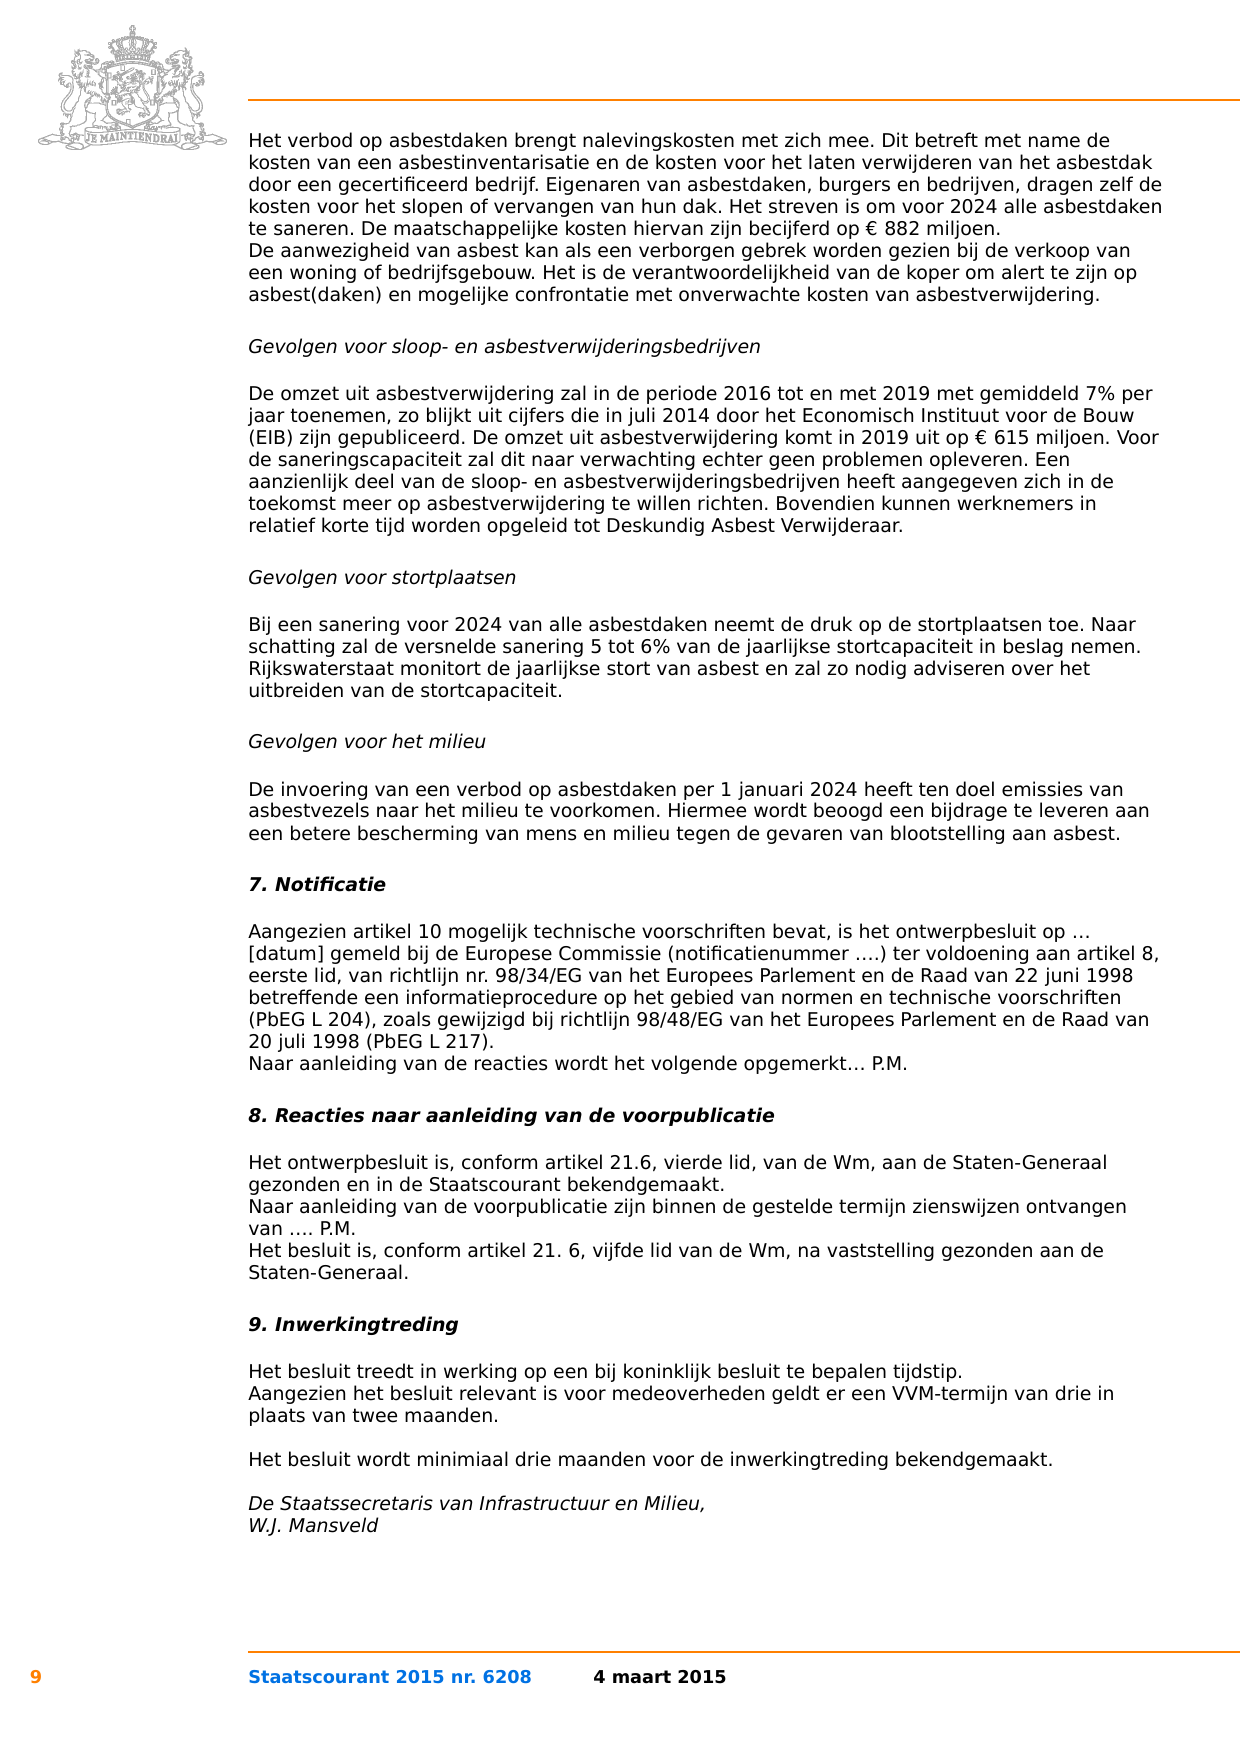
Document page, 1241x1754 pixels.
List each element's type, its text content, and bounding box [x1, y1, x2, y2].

text De invoering van een verbod op asbestdaken per 1 januari 2024 heeft ten doel emissies van asbestvezels naar het milieu te voorkomen. Hiermee wordt beoogd een bijdrage te leveren aan een betere bescherming van mens en milieu tegen de gevaren van blootstelling aan asbest. [248, 778, 1163, 844]
subtitle 7. Notificatie [248, 874, 1163, 896]
text Het besluit is, conform artikel 21. 6, vijfde lid van de Wm, na vaststelling gezonden aan de Staten-Generaal. [248, 1240, 1163, 1284]
text De aanwezigheid van asbest kan als een verborgen gebrek worden gezien bij de verkoop van een woning of bedrijfsgebouw. Het is de verantwoordelijkheid van de koper om alert te zijn op asbest(daken) en mogelijke confrontatie met onverwachte kosten van asbestverwijdering. [248, 240, 1163, 306]
picture [38, 25, 227, 150]
text Aangezien het besluit relevant is voor medeoverheden geldt er een VVM-termijn van drie in plaats van twee maanden. [248, 1383, 1163, 1427]
text Naar aanleiding van de reacties wordt het volgende opgemerkt… P.M. [248, 1053, 1163, 1075]
text Aangezien artikel 10 mogelijk technische voorschriften bevat, is het ontwerpbesluit op … [datum] gemeld bij de Europese Commissie (notificatienummer ….) ter voldoening aan artikel 8, eerste lid, van richtlijn nr. 98/34/EG van het Europees Parlement en de Raad van 22 juni 1998 betreffende een informatieprocedure op het gebied van normen en technische voorschriften (PbEG L 204), zoals gewijzigd bij richtlijn 98/48/EG van het Europees Parlement en de Raad van 20 juli 1998 (PbEG L 217). [248, 921, 1163, 1053]
text Het verbod op asbestdaken brengt nalevingskosten met zich mee. Dit betreft met name de kosten van een asbestinventarisatie en de kosten voor het laten verwijderen van het asbestdak door een gecertificeerd bedrijf. Eigenaren van asbestdaken, burgers en bedrijven, dragen zelf de kosten voor het slopen of vervangen van hun dak. Het streven is om voor 2024 alle asbestdaken te saneren. De maatschappelijke kosten hiervan zijn becijferd op € 882 miljoen. [248, 130, 1163, 240]
text Bij een sanering voor 2024 van alle asbestdaken neemt de druk op de stortplaatsen toe. Naar schatting zal de versnelde sanering 5 tot 6% van de jaarlijkse stortcapaciteit in beslag nemen. Rijkswaterstaat monitort de jaarlijkse stort van asbest en zal zo nodig adviseren over het uitbreiden van de stortcapaciteit. [248, 613, 1163, 701]
subtitle 8. Reacties naar aanleiding van de voorpublicatie [248, 1105, 1163, 1127]
text Het ontwerpbesluit is, conform artikel 21.6, vierde lid, van de Wm, aan de Staten-Generaal gezonden en in de Staatscourant bekendgemaakt. [248, 1152, 1163, 1196]
text Het besluit wordt minimiaal drie maanden voor de inwerkingtreding bekendgemaakt. [248, 1449, 1163, 1471]
text Het besluit treedt in werking op een bij koninklijk besluit te bepalen tijdstip. [248, 1361, 1163, 1383]
subtitle 9. Inwerkingtreding [248, 1314, 1163, 1336]
subtitle Gevolgen voor het milieu [248, 731, 1163, 753]
text De Staatssecretaris van Infrastructuur en Milieu, W.J. Mansveld [248, 1493, 1163, 1537]
text Naar aanleiding van de voorpublicatie zijn binnen de gestelde termijn zienswijzen ontvangen van …. P.M. [248, 1196, 1163, 1240]
text De omzet uit asbestverwijdering zal in de periode 2016 tot en met 2019 met gemiddeld 7% per jaar toenemen, zo blijkt uit cijfers die in juli 2014 door het Economisch Instituut voor de Bouw (EIB) zijn gepubliceerd. De omzet uit asbestverwijdering komt in 2019 uit op € 615 miljoen. Voor de saneringscapaciteit zal dit naar verwachting echter geen problemen opleveren. Een aanzienlijk deel van de sloop- en asbestverwijderingsbedrijven heeft aangegeven zich in de toekomst meer op asbestverwijdering te willen richten. Bovendien kunnen werknemers in relatief korte tijd worden opgeleid tot Deskundig Asbest Verwijderaar. [248, 383, 1163, 537]
subtitle Gevolgen voor sloop- en asbestverwijderingsbedrijven [248, 336, 1163, 358]
subtitle Gevolgen voor stortplaatsen [248, 567, 1163, 588]
